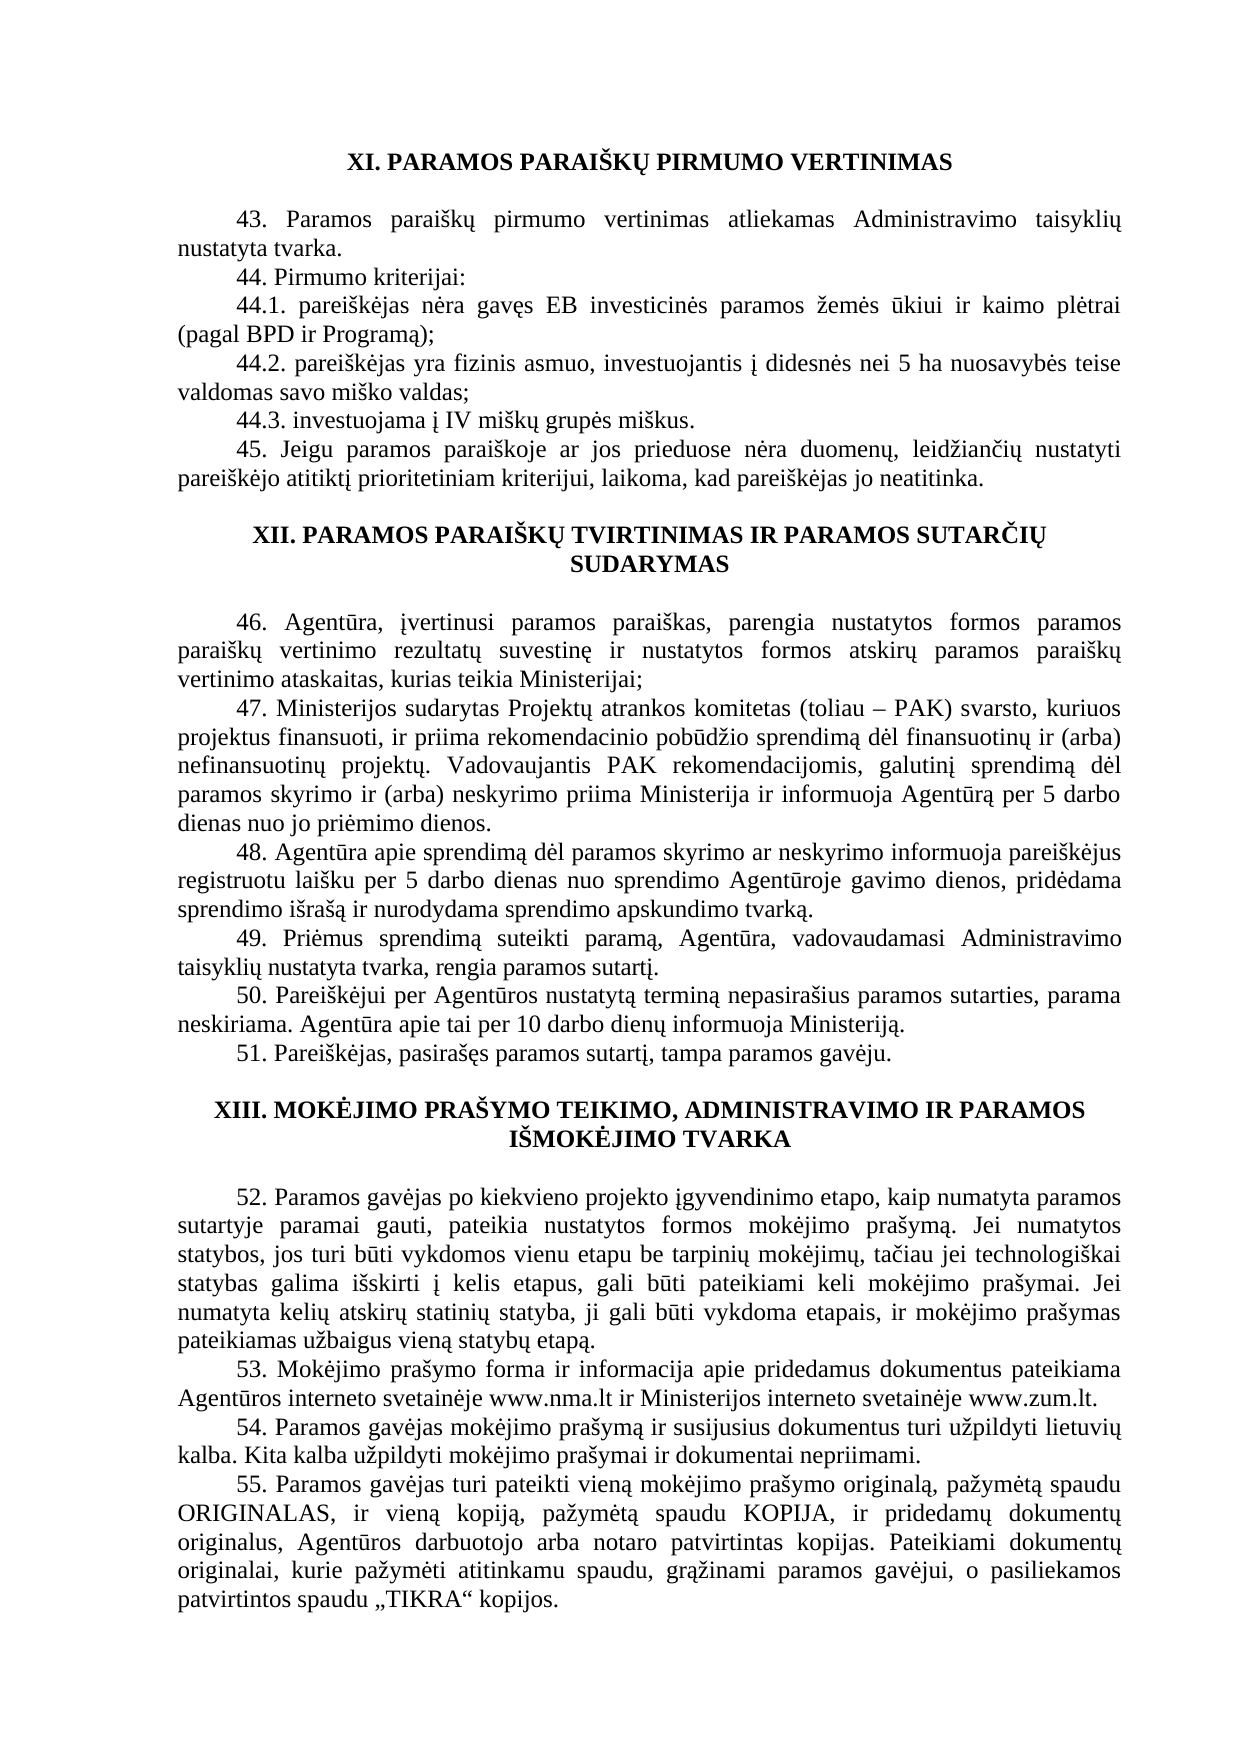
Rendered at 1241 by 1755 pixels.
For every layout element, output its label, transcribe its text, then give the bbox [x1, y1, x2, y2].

text 52. Paramos gavėjas po kiekvieno projekto įgyvendinimo etapo, kaip numatyta paramos sutartyje paramai gauti, pateikia nustatytos formos mokėjimo prašymą. Jei numatytos statybos, jos turi būti vykdomos vienu etapu be tarpinių mokėjimų, tačiau jei technologiškai statybas galima išskirti į kelis etapus, gali būti pateikiami keli mokėjimo prašymai. Jei numatyta kelių atskirų statinių statyba, ji gali būti vykdoma etapais, ir mokėjimo prašymas pateikiamas užbaigus vieną statybų etapą. [177, 1182, 1122, 1354]
text 54. Paramos gavėjas mokėjimo prašymą ir susijusius dokumentus turi užpildyti lietuvių kalba. Kita kalba užpildyti mokėjimo prašymai ir dokumentai nepriimami. [177, 1412, 1122, 1469]
text 44.1. pareiškėjas nėra gavęs EB investicinės paramos žemės ūkiui ir kaimo plėtrai (pagal BPD ir Programą); [177, 291, 1122, 348]
text 55. Paramos gavėjas turi pateikti vieną mokėjimo prašymo originalą, pažymėtą spaudu ORIGINALAS, ir vieną kopiją, pažymėtą spaudu KOPIJA, ir pridedamų dokumentų originalus, Agentūros darbuotojo arba notaro patvirtintas kopijas. Pateikiami dokumentų originalai, kurie pažymėti atitinkamu spaudu, grąžinami paramos gavėjui, o pasiliekamos patvirtintos spaudu „TIKRA“ kopijos. [177, 1469, 1122, 1613]
text XIII. MOKĖJIMO PRAŠYMO TEIKIMO, ADMINISTRAVIMO IR PARAMOS IŠMOKĖJIMO TVARKA [177, 1096, 1122, 1153]
text 49. Priėmus sprendimą suteikti paramą, Agentūra, vadovaudamasi Administravimo taisyklių nustatyta tvarka, rengia paramos sutartį. [177, 923, 1122, 981]
text XI. PARAMOS PARAIŠKŲ PIRMUMO VERTINIMAS [177, 147, 1122, 176]
text 44.3. investuojama į IV miškų grupės miškus. [177, 406, 1122, 434]
text 44. Pirmumo kriterijai: [177, 262, 1122, 291]
text 48. Agentūra apie sprendimą dėl paramos skyrimo ar neskyrimo informuoja pareiškėjus registruotu laišku per 5 darbo dienas nuo sprendimo Agentūroje gavimo dienos, pridėdama sprendimo išrašą ir nurodydama sprendimo apskundimo tvarką. [177, 837, 1122, 923]
text 43. Paramos paraiškų pirmumo vertinimas atliekamas Administravimo taisyklių nustatyta tvarka. [177, 204, 1122, 262]
text 50. Pareiškėjui per Agentūros nustatytą terminą nepasirašius paramos sutarties, parama neskiriama. Agentūra apie tai per 10 darbo dienų informuoja Ministeriją. [177, 981, 1122, 1038]
text 44.2. pareiškėjas yra fizinis asmuo, investuojantis į didesnės nei 5 ha nuosavybės teise valdomas savo miško valdas; [177, 348, 1122, 406]
text 51. Pareiškėjas, pasirašęs paramos sutartį, tampa paramos gavėju. [177, 1038, 1122, 1067]
text 46. Agentūra, įvertinusi paramos paraiškas, parengia nustatytos formos paramos paraiškų vertinimo rezultatų suvestinę ir nustatytos formos atskirų paramos paraiškų vertinimo ataskaitas, kurias teikia Ministerijai; [177, 607, 1122, 693]
text 53. Mokėjimo prašymo forma ir informacija apie pridedamus dokumentus pateikiama Agentūros interneto svetainėje www.nma.lt ir Ministerijos interneto svetainėje www.zum.lt. [177, 1354, 1122, 1412]
text 45. Jeigu paramos paraiškoje ar jos prieduose nėra duomenų, leidžiančių nustatyti pareiškėjo atitiktį prioritetiniam kriterijui, laikoma, kad pareiškėjas jo neatitinka. [177, 434, 1122, 492]
text 47. Ministerijos sudarytas Projektų atrankos komitetas (toliau – PAK) svarsto, kuriuos projektus finansuoti, ir priima rekomendacinio pobūdžio sprendimą dėl finansuotinų ir (arba) nefinansuotinų projektų. Vadovaujantis PAK rekomendacijomis, galutinį sprendimą dėl paramos skyrimo ir (arba) neskyrimo priima Ministerija ir informuoja Agentūrą per 5 darbo dienas nuo jo priėmimo dienos. [177, 693, 1122, 837]
text XII. PARAMOS PARAIŠKŲ TVIRTINIMAS IR PARAMOS SUTARČIŲ SUDARYMAS [177, 521, 1122, 578]
